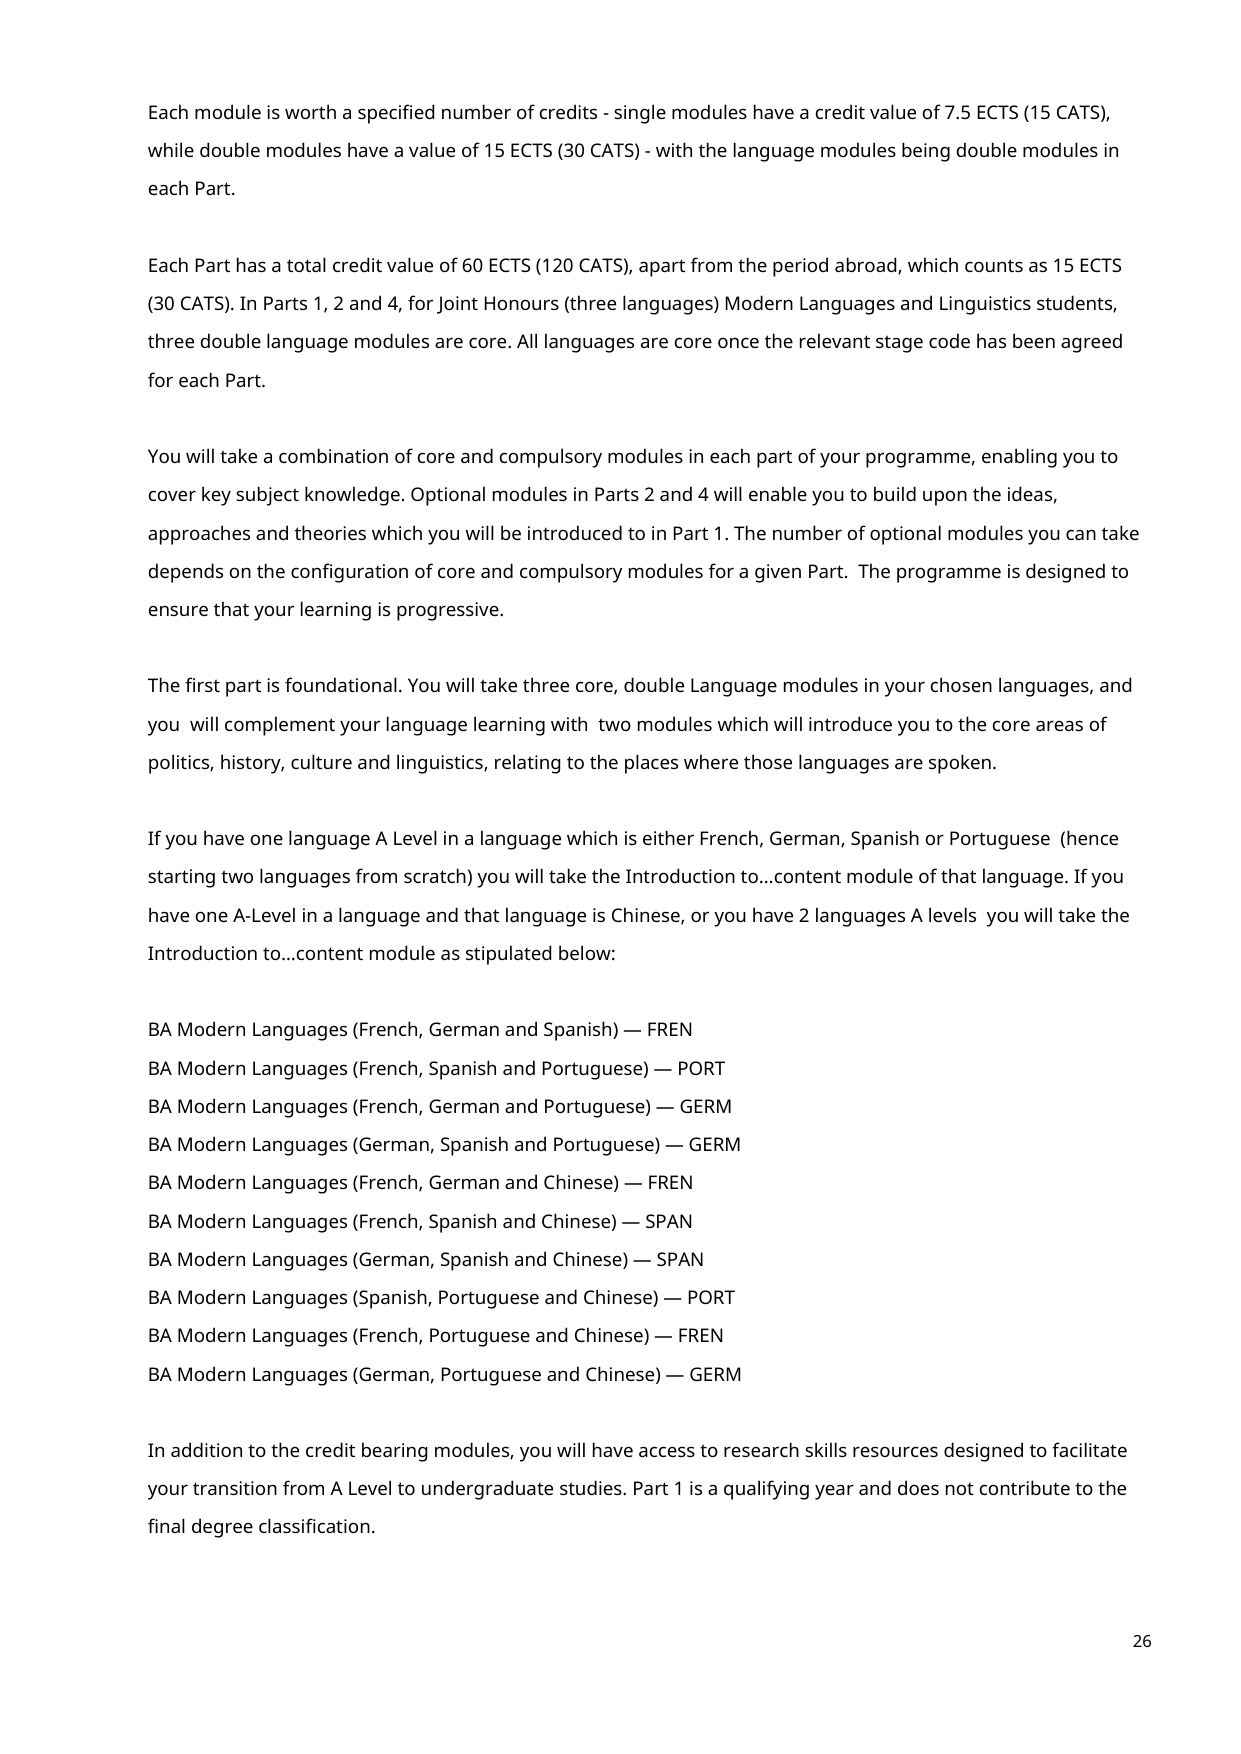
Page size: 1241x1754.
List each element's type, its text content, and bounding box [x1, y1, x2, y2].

table_cell Each module is worth a specified number of credits - single modules have a credit value of 7.5 ECTS (15 CATS), while double modules have a value of 15 ECTS (30 CATS) - with the language modules being double modules in each Part. Each Part has a total credit value of 60 ECTS (120 CATS), apart from the period abroad, which counts as 15 ECTS (30 CATS). In Parts 1, 2 and 4, for Joint Honours (three languages) Modern Languages and Linguistics students, three double language modules are core. All languages are core once the relevant stage code has been agreed for each Part. You will take a combination of core and compulsory modules in each part of your programme, enabling you to cover key subject knowledge. Optional modules in Parts 2 and 4 will enable you to build upon the ideas, approaches and theories which you will be introduced to in Part 1. The number of optional modules you can take depends on the configuration of core and compulsory modules for a given Part. The programme is designed to ensure that your learning is progressive. The first part is foundational. You will take three core, double Language modules in your chosen languages, and you will complement your language learning with two modules which will introduce you to the core areas of politics, history, culture and linguistics, relating to the places where those languages are spoken. If you have one language A Level in a language which is either French, German, Spanish or Portuguese (hence starting two languages from scratch) you will take the Introduction to…content module of that language. If you have one A-Level in a language and that language is Chinese, or you have 2 languages A levels you will take the Introduction to…content module as stipulated below: BA Modern Languages (French, German and Spanish) — FREN BA Modern Languages (French, Spanish and Portuguese) — PORT BA Modern Languages (French, German and Portuguese) — GERM BA Modern Languages (German, Spanish and Portuguese) — GERM BA Modern Languages (French, German and Chinese) — FREN BA Modern Languages (French, Spanish and Chinese) — SPAN BA Modern Languages (German, Spanish and Chinese) — SPAN BA Modern Languages (Spanish, Portuguese and Chinese) — PORT BA Modern Languages (French, Portuguese and Chinese) — FREN BA Modern Languages (German, Portuguese and Chinese) — GERM In addition to the credit bearing modules, you will have access to research skills resources designed to facilitate your transition from A Level to undergraduate studies. Part 1 is a qualifying year and does not contribute to the final degree classification. [136, 99, 1152, 1592]
table_cell [136, 1593, 1152, 1629]
